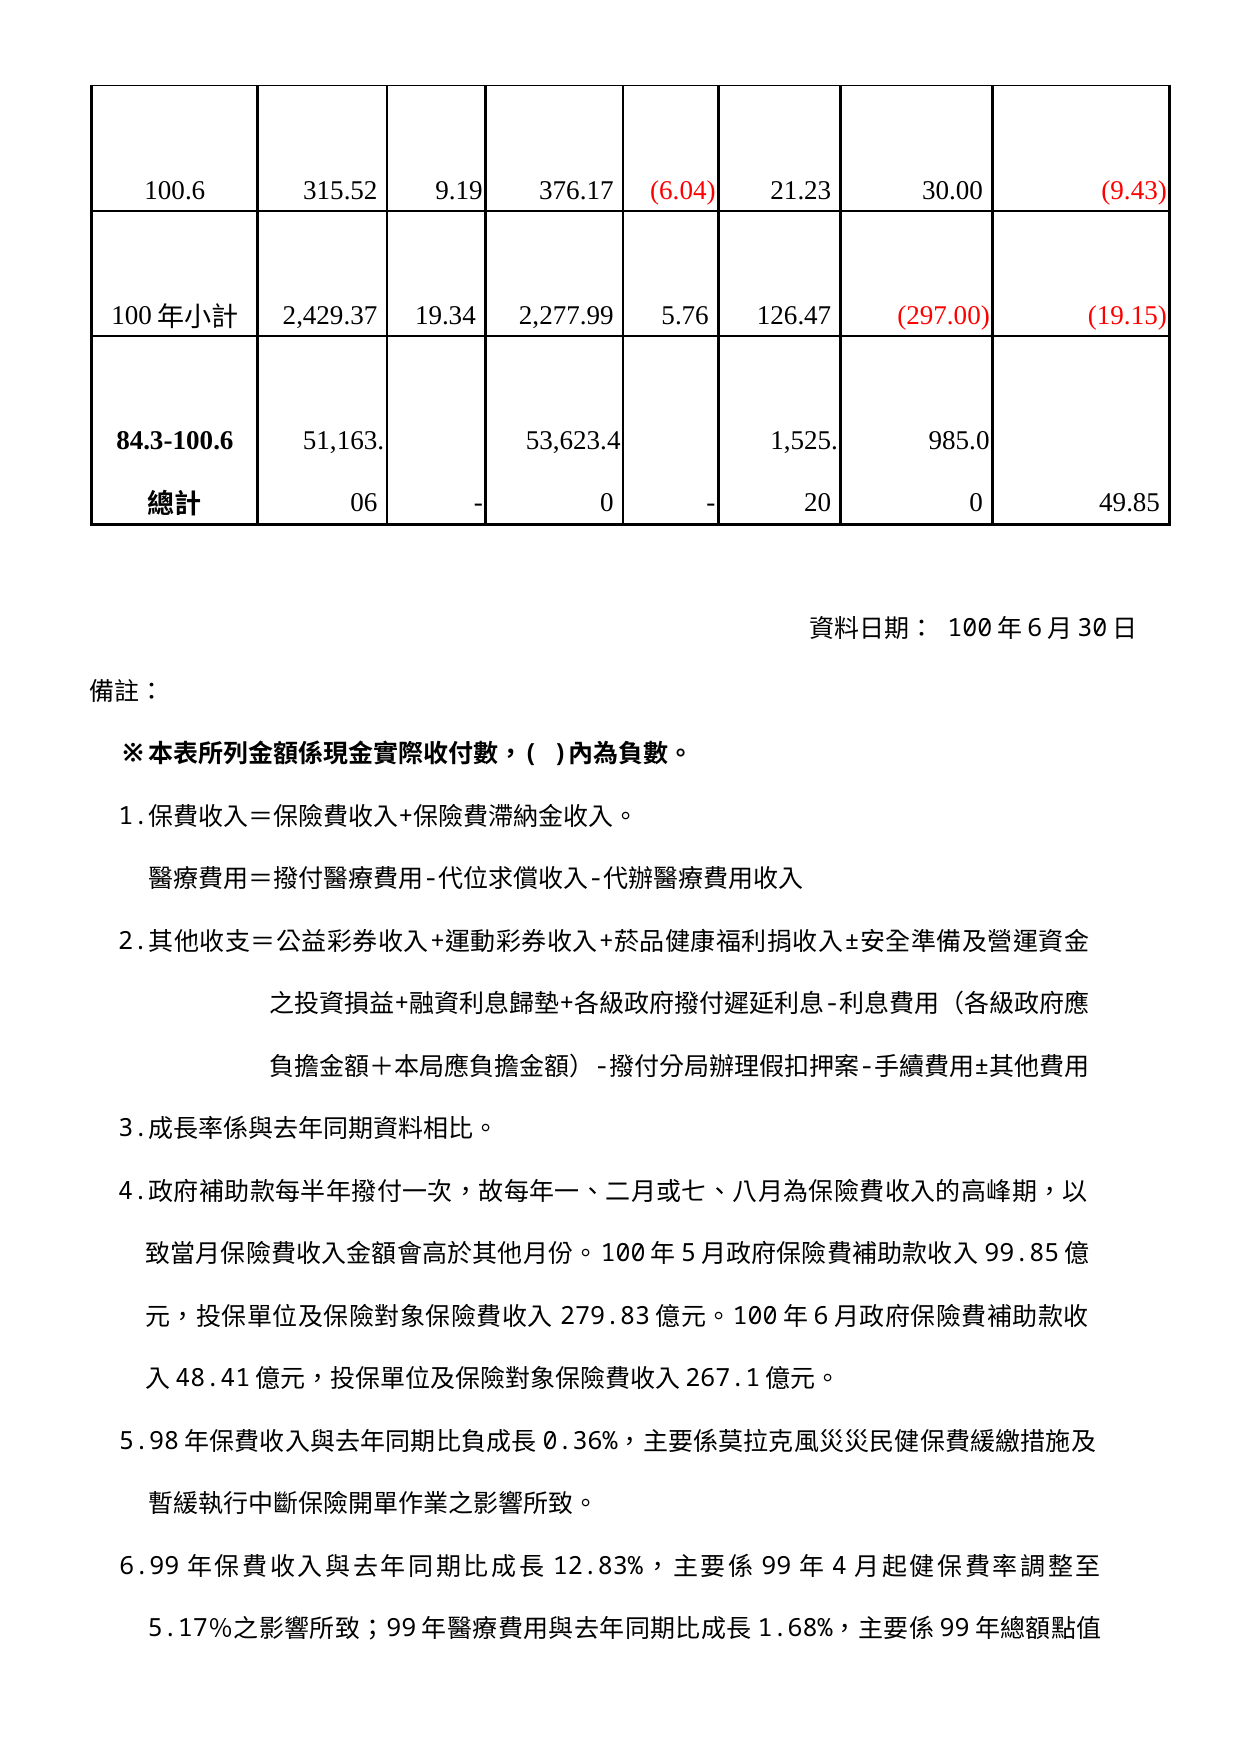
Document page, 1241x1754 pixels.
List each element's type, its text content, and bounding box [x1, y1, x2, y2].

text 3.成長率係與去年同期資料相比。 [118, 1085, 1090, 1148]
text 2.其他收支＝公益彩券收入+運動彩券收入+菸品健康福利捐收入±安全準備及營運資金之投資損益+融資利息歸墊+各級政府撥付遲延利息-利息費用（各級政府應負擔金額＋本局應負擔金額）-撥付分局辦理假扣押案-手續費用±其他費用 [118, 898, 1089, 1085]
text 醫療費用＝撥付醫療費用-代位求償收入-代辦醫療費用收入 [118, 835, 1102, 898]
text 5.98年保費收入與去年同期比負成長0.36%，主要係莫拉克風災災民健保費緩繳措施及暫緩執行中斷保險開單作業之影響所致。 [119, 1398, 1097, 1523]
text 1.保費收入＝保險費收入+保險費滯納金收入。 [118, 773, 1102, 835]
text 4.政府補助款每半年撥付一次，故每年一、二月或七、八月為保險費收入的高峰期，以致當月保險費收入金額會高於其他月份。100年5月政府保險費補助款收入99.85億元，投保單位及保險對象保險費收入279.83億元。100年6月政府保險費補助款收入48.41億元，投保單位及保險對象保險費收入267.1億元。 [118, 1148, 1090, 1398]
table_cell 2,277.99 [487, 212, 622, 335]
table_cell (6.04) [624, 86, 717, 210]
table_cell 49.85 [994, 337, 1168, 523]
table_cell (297.00) [842, 212, 991, 335]
table_cell 315.52 [259, 86, 386, 210]
text 6.99年保費收入與去年同期比成長12.83%，主要係99年4月起健保費率調整至5.17％之影響所致；99年醫療費用與去年同期比成長1.68%，主要係99年總額點值 [119, 1523, 1102, 1648]
table_cell - [388, 337, 484, 523]
text 資料日期： 100年6月30日 [89, 585, 1137, 648]
text ※本表所列金額係現金實際收付數，( )內為負數。 [118, 710, 1102, 773]
table_cell 30.00 [842, 86, 991, 210]
table_cell - [624, 337, 717, 523]
table_cell 19.34 [388, 212, 484, 335]
table_cell 5.76 [624, 212, 717, 335]
table_cell 9.19 [388, 86, 484, 210]
table_cell 376.17 [487, 86, 622, 210]
text 備註： [64, 648, 1102, 710]
table_cell 100年小計 [93, 212, 256, 335]
table_cell 126.47 [720, 212, 839, 335]
table_cell (9.43) [994, 86, 1168, 210]
table_cell 100.6 [93, 86, 256, 210]
table_cell 53,623.40 [487, 337, 622, 523]
table_cell 84.3-100.6 總計 [93, 337, 256, 523]
table_cell (19.15) [994, 212, 1168, 335]
table_cell 21.23 [720, 86, 839, 210]
table_cell 985.00 [842, 337, 991, 523]
table_cell 1,525.20 [720, 337, 839, 523]
table_cell 51,163.06 [259, 337, 386, 523]
table_cell 2,429.37 [259, 212, 386, 335]
